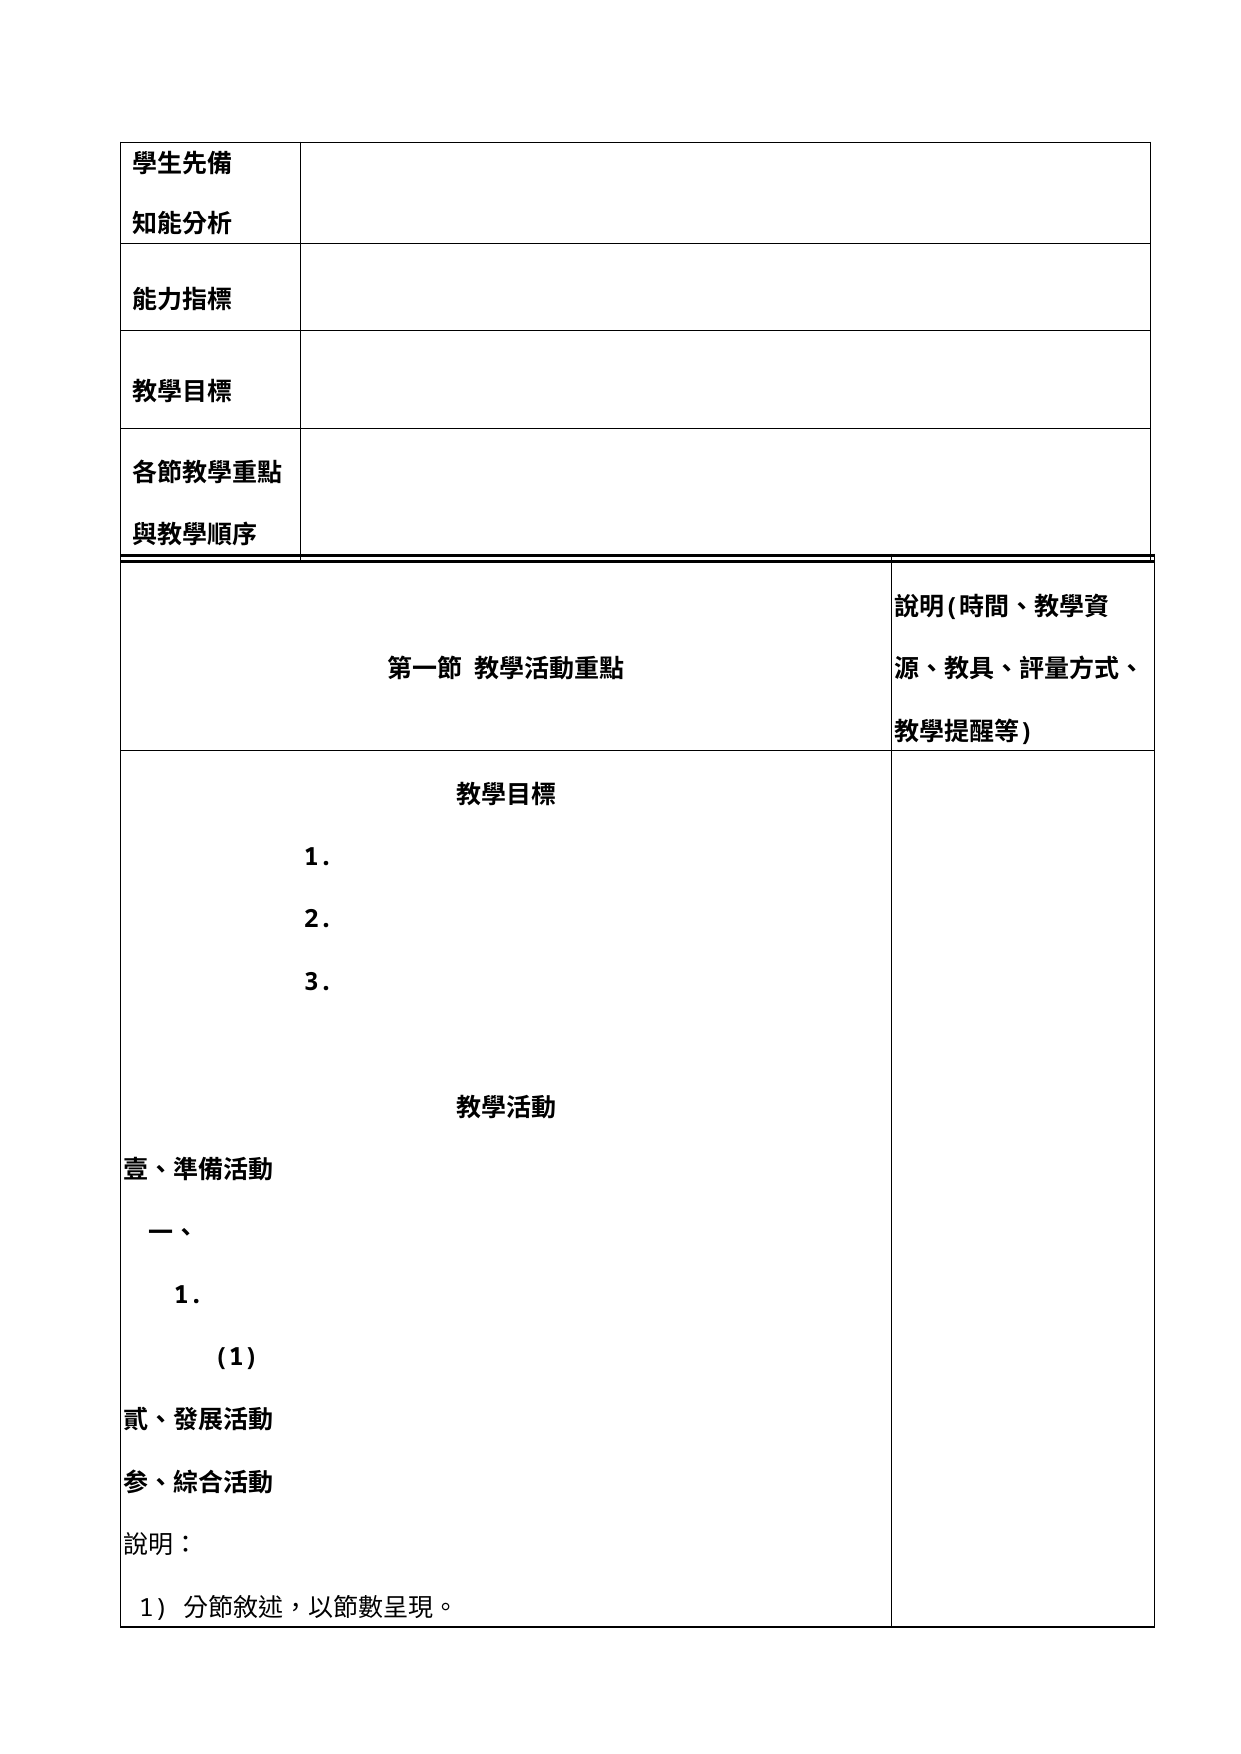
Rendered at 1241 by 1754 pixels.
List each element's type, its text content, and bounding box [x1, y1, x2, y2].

table_cell 教學目標 1. 2. 3. 教學活動 壹、準備活動 一、 1. (1) 貳、發展活動 参、綜合活動 說明： 1) 分節敘述，以節數呈現。 [121, 751, 891, 1626]
table_cell [301, 429, 1150, 553]
table_cell [301, 331, 1150, 427]
table_cell 學生先備 知能分析 [121, 143, 300, 243]
table_cell 說明(時間、教學資源、教具、評量方式、教學提醒等) [892, 563, 1154, 750]
table_cell 各節教學重點與教學順序 [121, 429, 300, 553]
table_cell [301, 143, 1150, 243]
table_cell 教學目標 [121, 331, 300, 427]
table_cell [301, 244, 1150, 330]
table_cell [892, 751, 1154, 1626]
table_cell 第一節 教學活動重點 [121, 563, 891, 750]
table_cell 能力指標 [121, 244, 300, 330]
